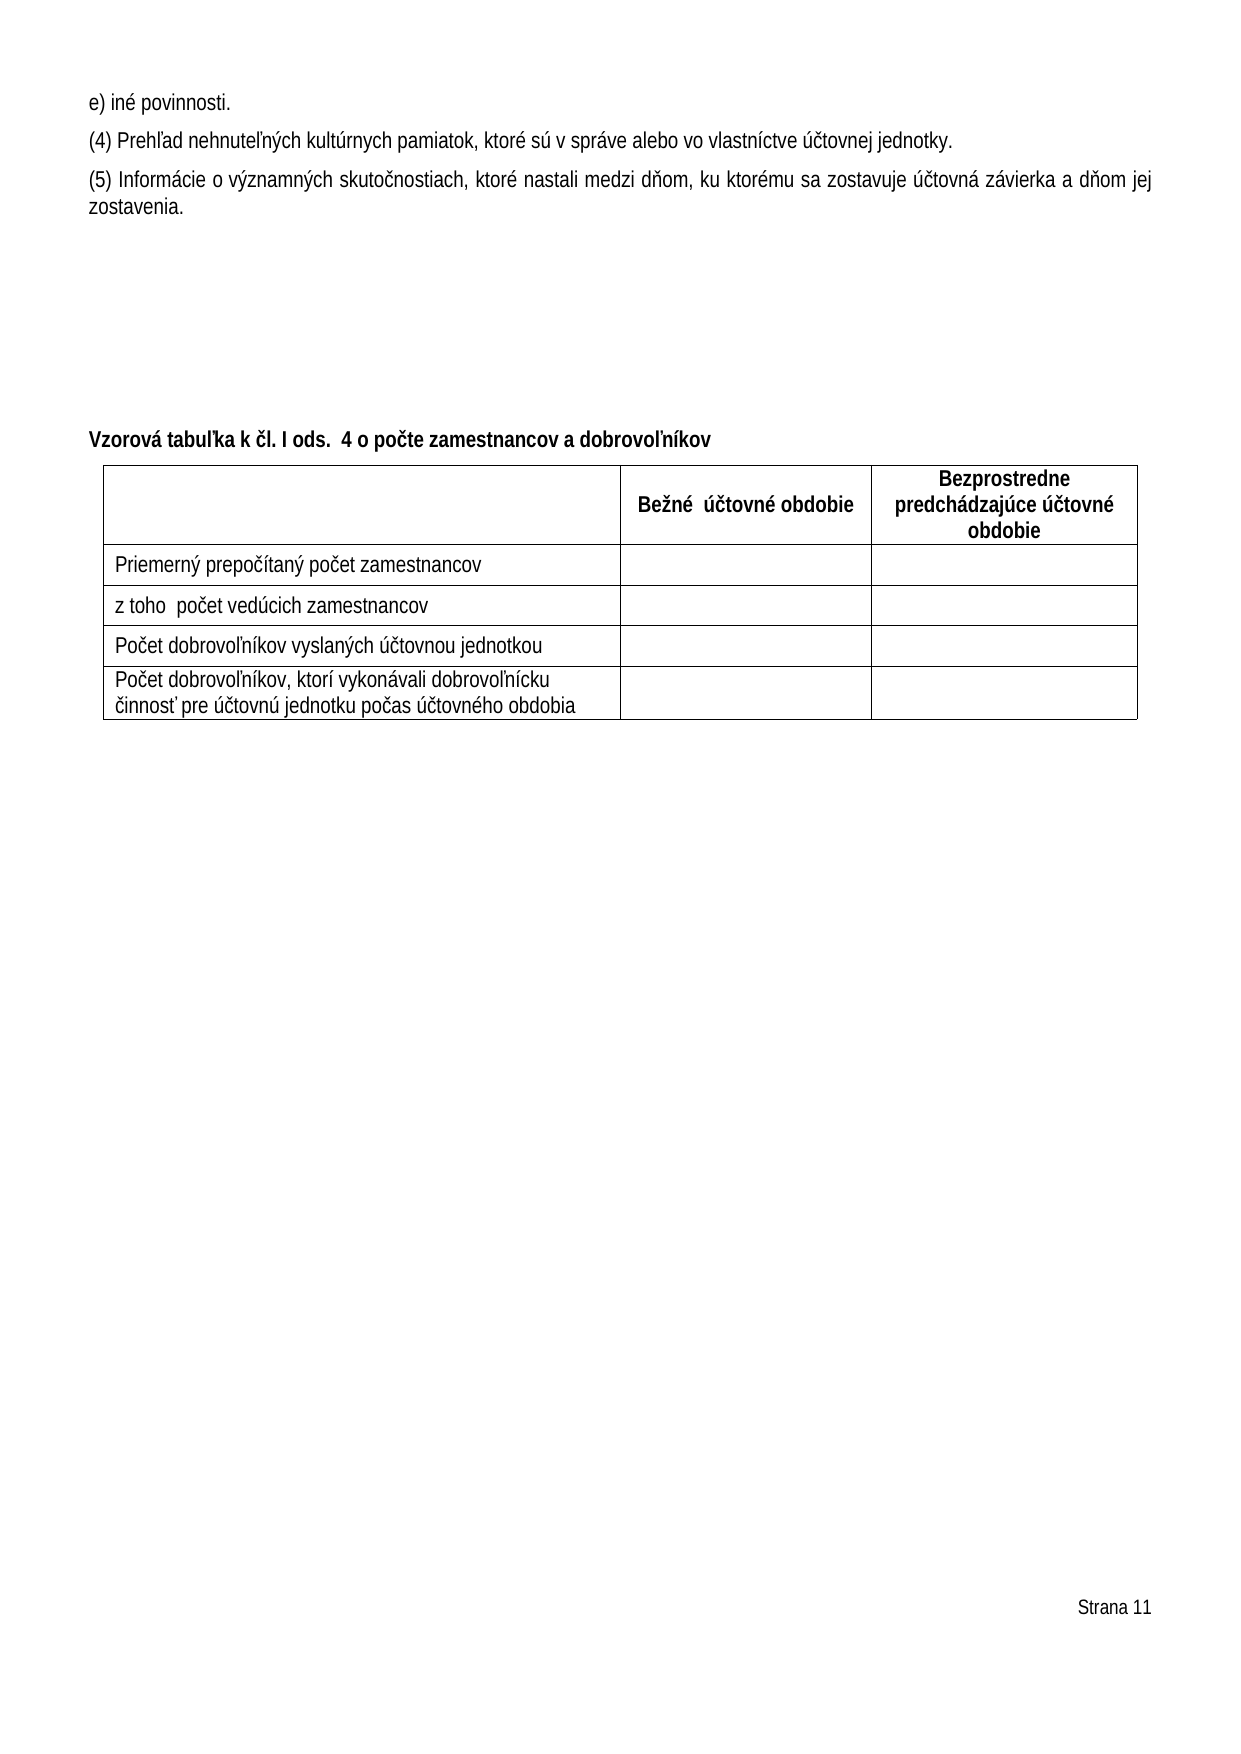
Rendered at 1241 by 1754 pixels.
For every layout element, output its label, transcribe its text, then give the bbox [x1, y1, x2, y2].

table_header Bezprostredne predchádzajúce účtovné obdobie [872, 466, 1137, 544]
table_cell z toho počet vedúcich zamestnancov [104, 586, 620, 625]
table_cell [872, 545, 1137, 584]
table_cell [621, 667, 871, 719]
table_cell Počet dobrovoľníkov, ktorí vykonávali dobrovoľnícku činnosť pre účtovnú jednotku počas účtovného obdobia [104, 667, 620, 719]
text (4) Prehľad nehnuteľných kultúrnych pamiatok, ktoré sú v správe alebo vo vlastníctve účtovnej jednotky. [89, 127, 1152, 154]
table_cell Priemerný prepočítaný počet zamestnancov [104, 545, 620, 584]
text (5) Informácie o významných skutočnostiach, ktoré nastali medzi dňom, ku ktorému sa zostavuje účtovná závierka a dňom jej zostavenia. [89, 166, 1152, 219]
table_cell Počet dobrovoľníkov vyslaných účtovnou jednotkou [104, 626, 620, 666]
table_cell [872, 626, 1137, 666]
table_cell [621, 586, 871, 625]
table_cell [872, 667, 1137, 719]
table_header Bežné účtovné obdobie [621, 466, 871, 544]
table_cell [621, 545, 871, 584]
text Vzorová tabuľka k čl. I ods. 4 o počte zamestnancov a dobrovoľníkov [89, 426, 1152, 452]
table_cell [872, 586, 1137, 625]
table_header [104, 466, 620, 544]
text e) iné povinnosti. [89, 89, 1152, 115]
table_cell [621, 626, 871, 666]
